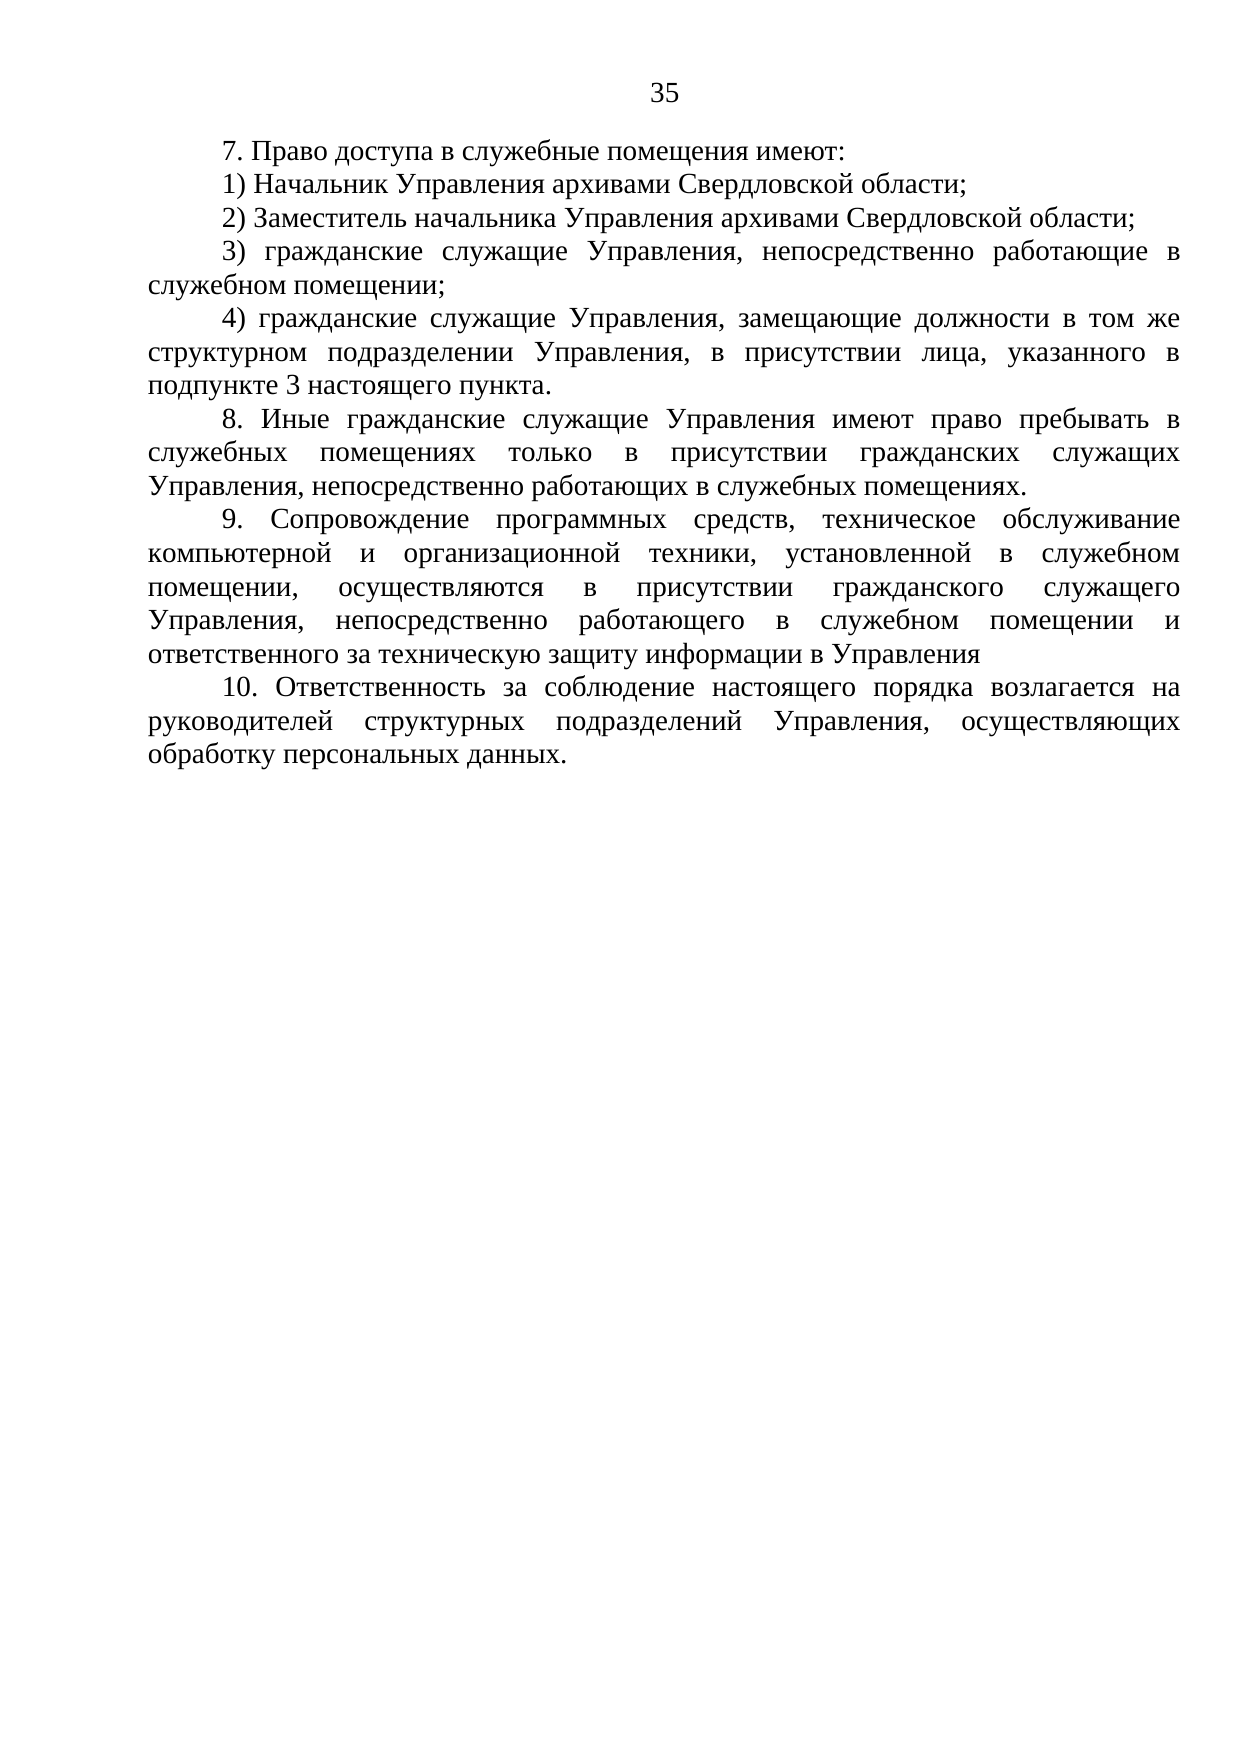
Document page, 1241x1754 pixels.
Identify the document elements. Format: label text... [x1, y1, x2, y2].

text 9. Сопровождение программных средств, техническое обслуживание компьютерной и организационной техники, установленной в служебном помещении, осуществляются в присутствии гражданского служащего Управления, непосредственно работающего в служебном помещении и ответственного за техническую защиту информации в Управления [148, 502, 1181, 669]
text 7. Право доступа в служебные помещения имеют: [148, 133, 1181, 166]
text 3) гражданские служащие Управления, непосредственно работающие в служебном помещении; [148, 233, 1181, 300]
text 10. Ответственность за соблюдение настоящего порядка возлагается на руководителей структурных подразделений Управления, осуществляющих обработку персональных данных. [148, 669, 1181, 770]
text 1) Начальник Управления архивами Свердловской области; [148, 166, 1181, 200]
text 4) гражданские служащие Управления, замещающие должности в том же структурном подразделении Управления, в присутствии лица, указанного в подпункте 3 настоящего пункта. [148, 300, 1181, 401]
text 2) Заместитель начальника Управления архивами Свердловской области; [148, 200, 1181, 233]
text 8. Иные гражданские служащие Управления имеют право пребывать в служебных помещениях только в присутствии гражданских служащих Управления, непосредственно работающих в служебных помещениях. [148, 401, 1181, 502]
